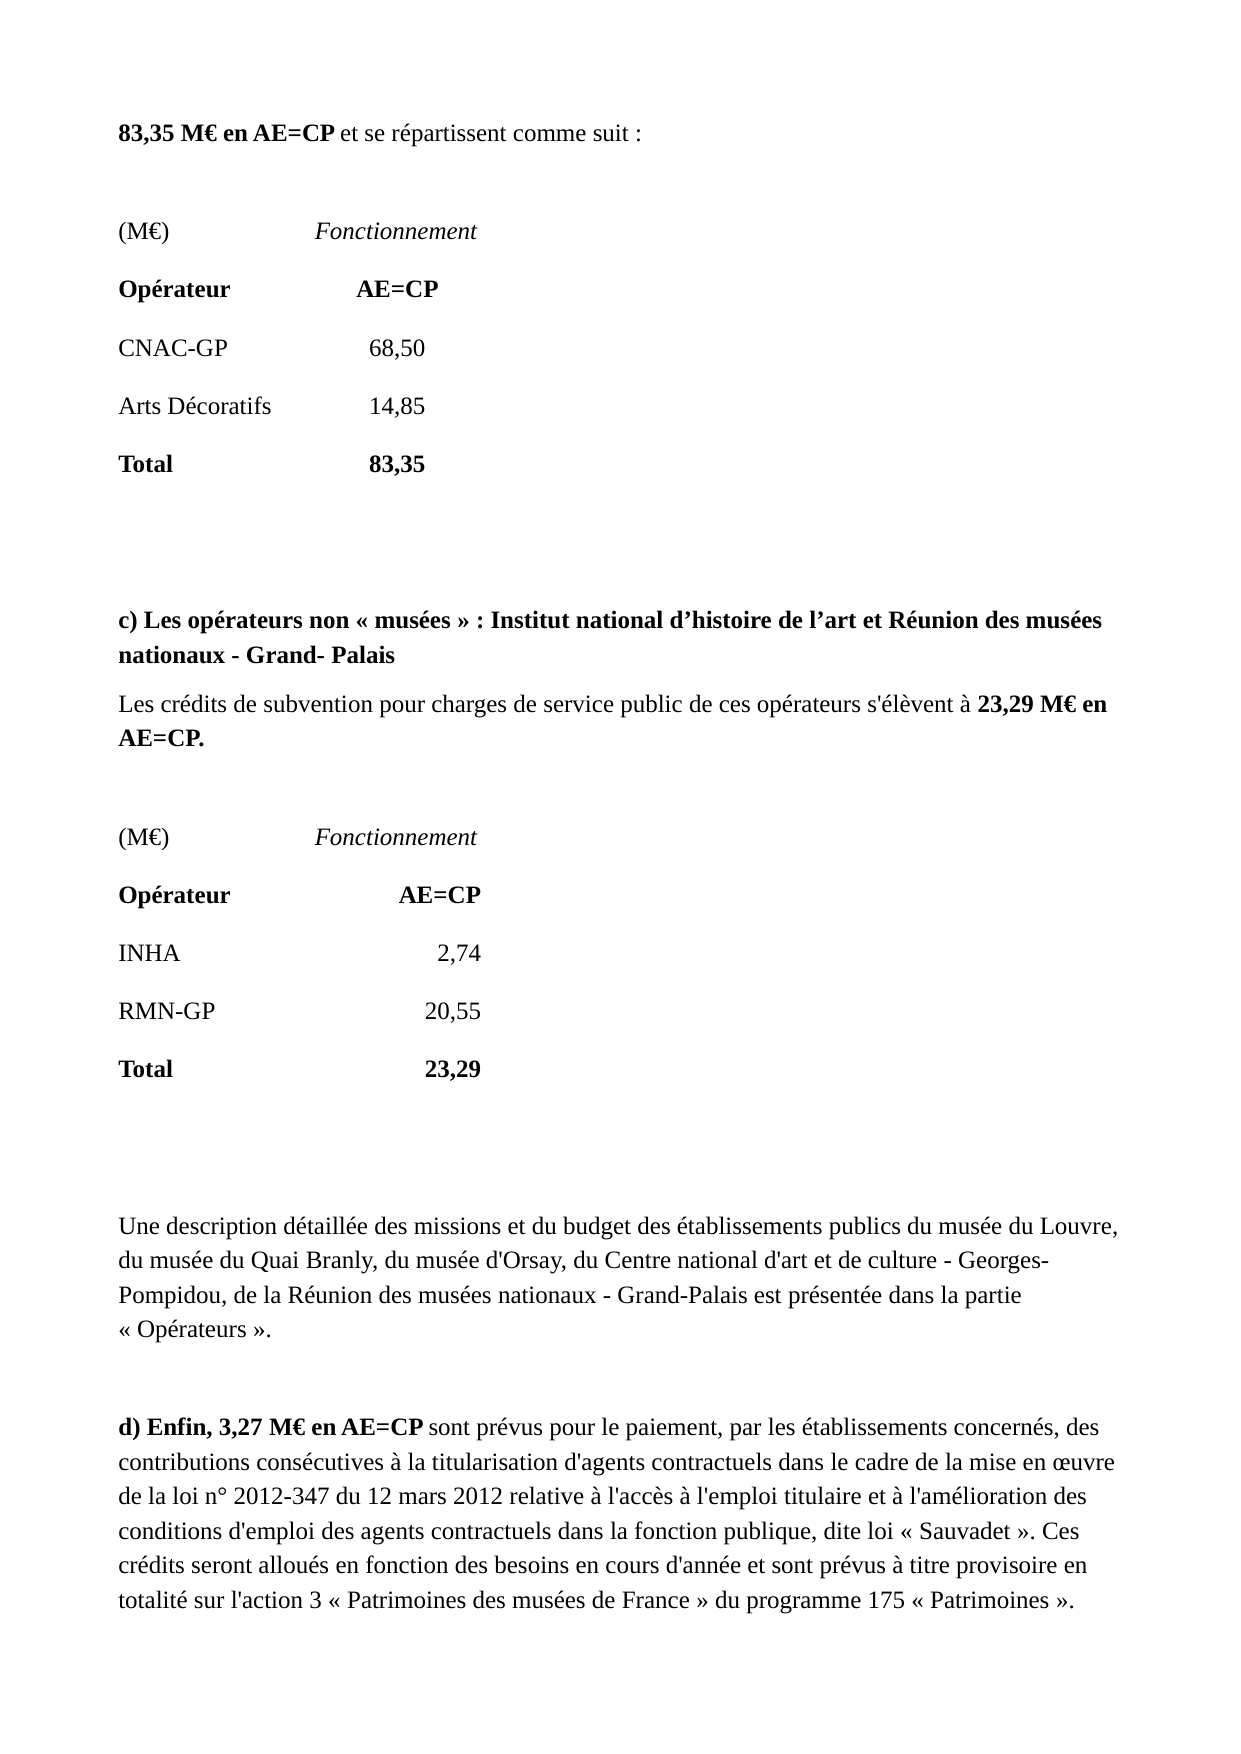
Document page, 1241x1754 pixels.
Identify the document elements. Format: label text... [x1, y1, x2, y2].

table_cell 14,85 [314, 391, 481, 449]
table_header (M€) [118, 216, 313, 274]
text Les crédits de subvention pour charges de service public de ces opérateurs s'élèvent à 23,29 M€ en AE=CP. [118, 689, 1122, 752]
table_cell Total [118, 1055, 313, 1113]
table_cell 23,29 [314, 1055, 481, 1113]
table_cell 83,35 [314, 449, 481, 507]
table_cell 2,74 [314, 938, 481, 996]
text d) Enfin, 3,27 M€ en AE=CP sont prévus pour le paiement, par les établissements concernés, des contributions consécutives à la titularisation d'agents contractuels dans le cadre de la mise en œuvre de la loi n° 2012-347 du 12 mars 2012 relative à l'accès à l'emploi titulaire et à l'amélioration des conditions d'emploi des agents contractuels dans la fonction publique, dite loi « Sauvadet ». Ces crédits seront alloués en fonction des besoins en cours d'année et sont prévus à titre provisoire en totalité sur l'action 3 « Patrimoines des musées de France » du programme 175 « Patrimoines ». [118, 1412, 1122, 1614]
text Une description détaillée des missions et du budget des établissements publics du musée du Louvre, du musée du Quai Branly, du musée d'Orsay, du Centre national d'art et de culture - Georges-Pompidou, de la Réunion des musées nationaux - Grand-Palais est présentée dans la partie « Opérateurs ». [118, 1211, 1122, 1343]
table_header Fonctionnement [314, 822, 481, 880]
table_cell Total [118, 449, 313, 507]
table_cell Opérateur [118, 275, 313, 333]
table_cell AE=CP [314, 880, 481, 938]
text 83,35 M€ en AE=CP et se répartissent comme suit : [118, 118, 1122, 147]
table_header Fonctionnement [314, 216, 481, 274]
table_header (M€) [118, 822, 313, 880]
text c) Les opérateurs non « musées » : Institut national d’histoire de l’art et Réunion des musées nationaux - Grand- Palais [118, 606, 1122, 669]
table_cell 68,50 [314, 333, 481, 391]
table_cell 20,55 [314, 996, 481, 1054]
table_cell RMN-GP [118, 996, 313, 1054]
table_cell Arts Décoratifs [118, 391, 313, 449]
table_cell Opérateur [118, 880, 313, 938]
table_cell CNAC-GP [118, 333, 313, 391]
table_cell INHA [118, 938, 313, 996]
table_cell AE=CP [314, 275, 481, 333]
